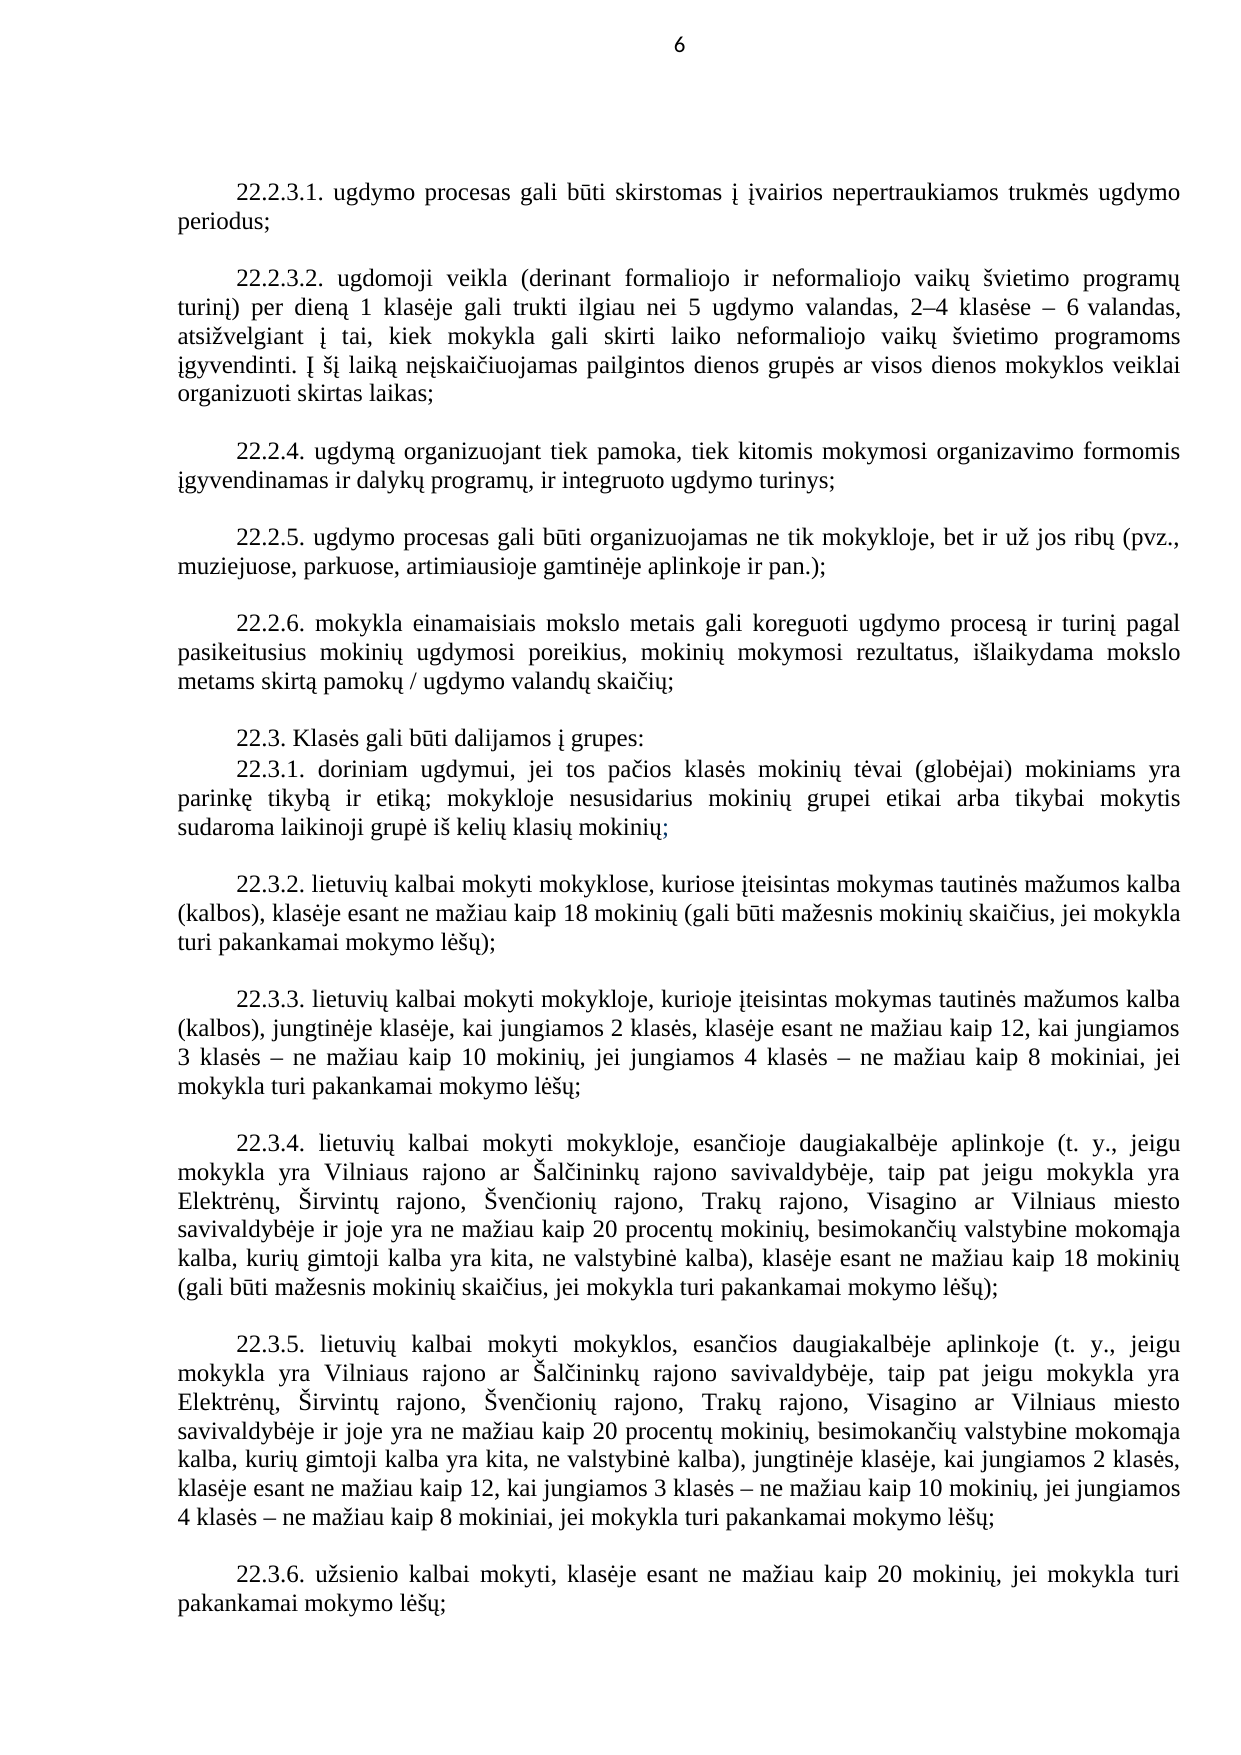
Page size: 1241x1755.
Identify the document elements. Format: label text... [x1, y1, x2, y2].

text 22.2.3.2. ugdomoji veikla (derinant formaliojo ir neformaliojo vaikų švietimo programų turinį) per dieną 1 klasėje gali trukti ilgiau nei 5 ugdymo valandas, 2–4 klasėse – 6 valandas, atsižvelgiant į tai, kiek mokykla gali skirti laiko neformaliojo vaikų švietimo programoms įgyvendinti. Į šį laiką neįskaičiuojamas pailgintos dienos grupės ar visos dienos mokyklos veiklai organizuoti skirtas laikas; [177, 263, 1181, 407]
text 22.3. Klasės gali būti dalijamos į grupes: [177, 723, 1181, 752]
text 22.3.4. lietuvių kalbai mokyti mokykloje, esančioje daugiakalbėje aplinkoje (t. y., jeigu mokykla yra Vilniaus rajono ar Šalčininkų rajono savivaldybėje, taip pat jeigu mokykla yra Elektrėnų, Širvintų rajono, Švenčionių rajono, Trakų rajono, Visagino ar Vilniaus miesto savivaldybėje ir joje yra ne mažiau kaip 20 procentų mokinių, besimokančių valstybine mokomąja kalba, kurių gimtoji kalba yra kita, ne valstybinė kalba), klasėje esant ne mažiau kaip 18 mokinių (gali būti mažesnis mokinių skaičius, jei mokykla turi pakankamai mokymo lėšų); [177, 1128, 1181, 1301]
text 22.2.6. mokykla einamaisiais mokslo metais gali koreguoti ugdymo procesą ir turinį pagal pasikeitusius mokinių ugdymosi poreikius, mokinių mokymosi rezultatus, išlaikydama mokslo metams skirtą pamokų / ugdymo valandų skaičių; [177, 608, 1181, 695]
text 22.3.1. doriniam ugdymui, jei tos pačios klasės mokinių tėvai (globėjai) mokiniams yra parinkę tikybą ir etiką; mokykloje nesusidarius mokinių grupei etikai arba tikybai mokytis sudaroma laikinoji grupė iš kelių klasių mokinių; [177, 754, 1181, 841]
text 22.3.2. lietuvių kalbai mokyti mokyklose, kuriose įteisintas mokymas tautinės mažumos kalba (kalbos), klasėje esant ne mažiau kaip 18 mokinių (gali būti mažesnis mokinių skaičius, jei mokykla turi pakankamai mokymo lėšų); [177, 869, 1181, 956]
text 22.3.5. lietuvių kalbai mokyti mokyklos, esančios daugiakalbėje aplinkoje (t. y., jeigu mokykla yra Vilniaus rajono ar Šalčininkų rajono savivaldybėje, taip pat jeigu mokykla yra Elektrėnų, Širvintų rajono, Švenčionių rajono, Trakų rajono, Visagino ar Vilniaus miesto savivaldybėje ir joje yra ne mažiau kaip 20 procentų mokinių, besimokančių valstybine mokomąja kalba, kurių gimtoji kalba yra kita, ne valstybinė kalba), jungtinėje klasėje, kai jungiamos 2 klasės, klasėje esant ne mažiau kaip 12, kai jungiamos 3 klasės – ne mažiau kaip 10 mokinių, jei jungiamos 4 klasės – ne mažiau kaip 8 mokiniai, jei mokykla turi pakankamai mokymo lėšų; [177, 1329, 1181, 1531]
text 22.2.4. ugdymą organizuojant tiek pamoka, tiek kitomis mokymosi organizavimo formomis įgyvendinamas ir dalykų programų, ir integruoto ugdymo turinys; [177, 436, 1181, 493]
text 22.3.3. lietuvių kalbai mokyti mokykloje, kurioje įteisintas mokymas tautinės mažumos kalba (kalbos), jungtinėje klasėje, kai jungiamos 2 klasės, klasėje esant ne mažiau kaip 12, kai jungiamos 3 klasės – ne mažiau kaip 10 mokinių, jei jungiamos 4 klasės – ne mažiau kaip 8 mokiniai, jei mokykla turi pakankamai mokymo lėšų; [177, 984, 1181, 1099]
text 22.3.6. užsienio kalbai mokyti, klasėje esant ne mažiau kaip 20 mokinių, jei mokykla turi pakankamai mokymo lėšų; [177, 1559, 1181, 1617]
text 22.2.3.1. ugdymo procesas gali būti skirstomas į įvairios nepertraukiamos trukmės ugdymo periodus; [177, 177, 1181, 235]
text 22.2.5. ugdymo procesas gali būti organizuojamas ne tik mokykloje, bet ir už jos ribų (pvz., muziejuose, parkuose, artimiausioje gamtinėje aplinkoje ir pan.); [177, 522, 1181, 580]
